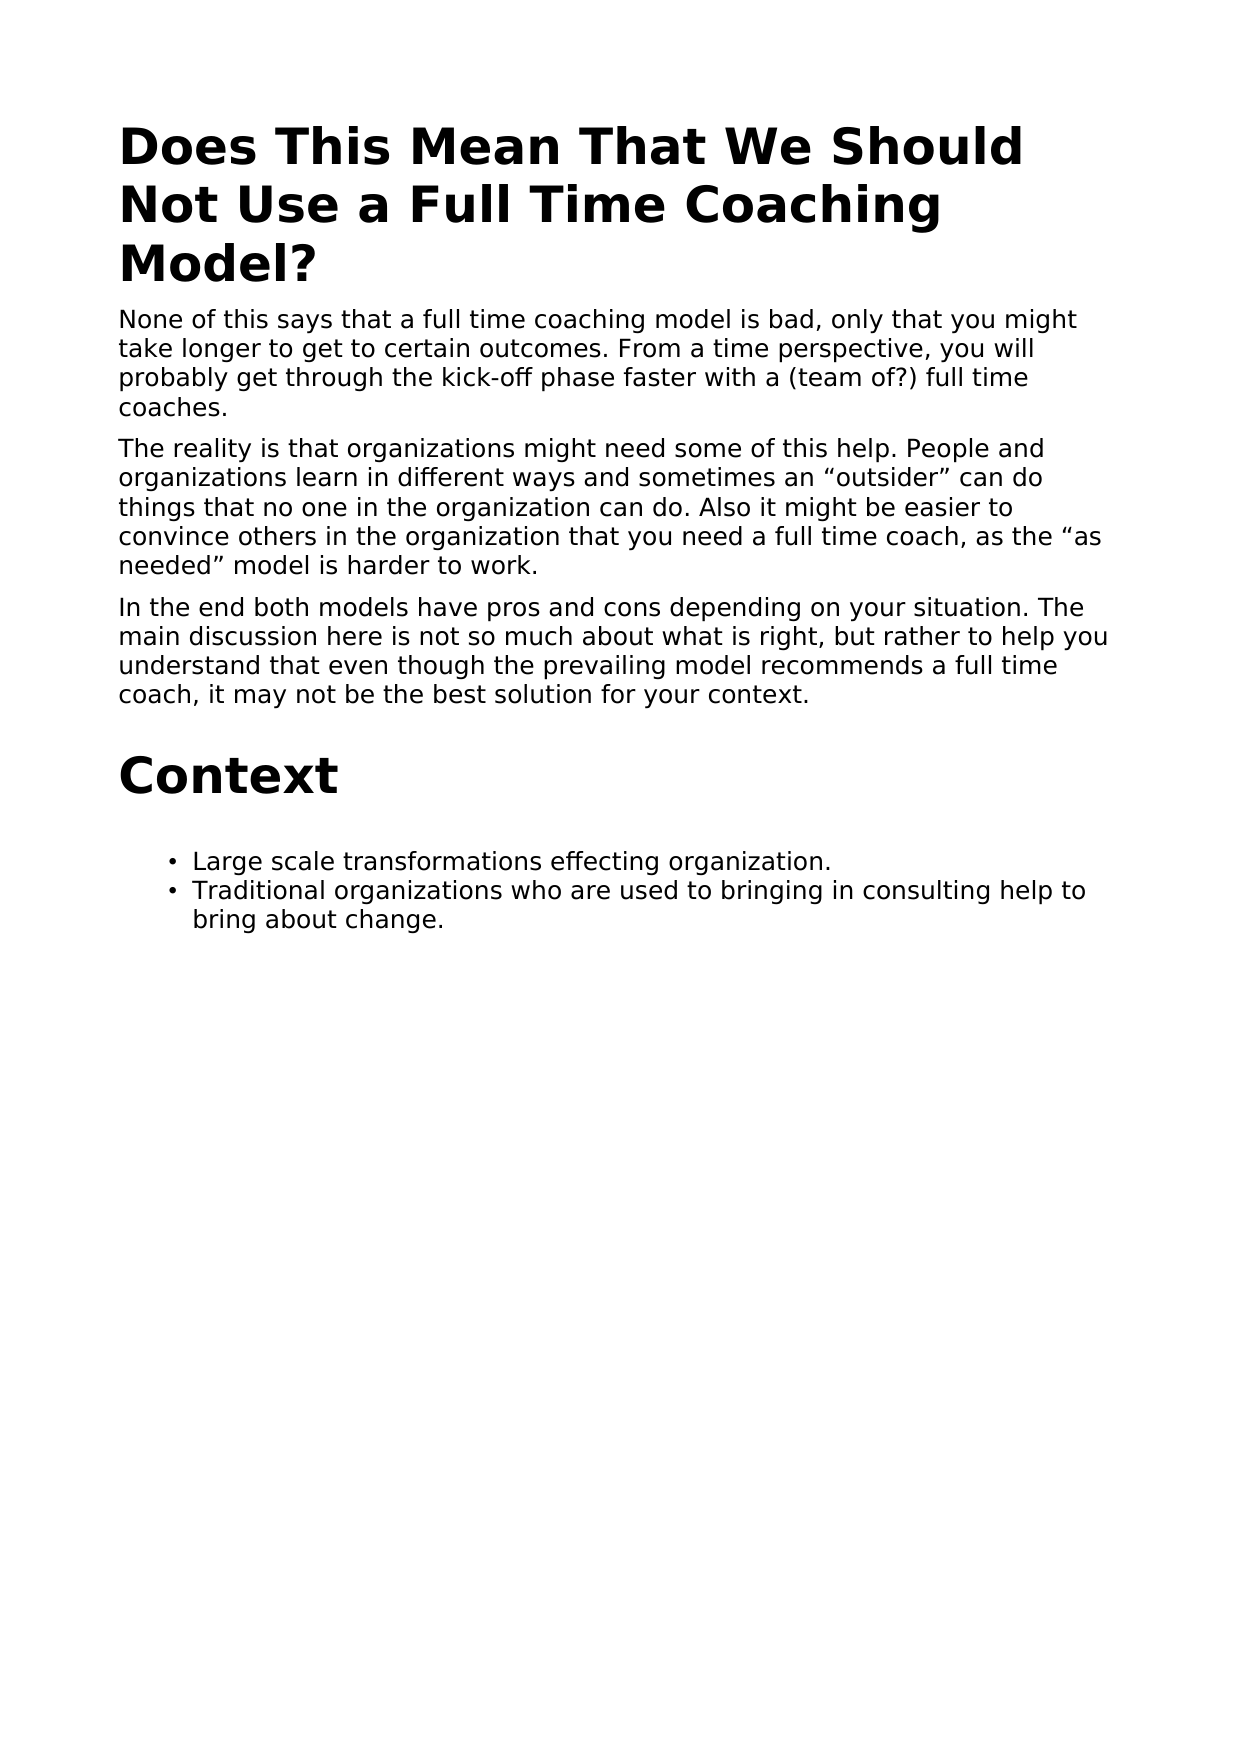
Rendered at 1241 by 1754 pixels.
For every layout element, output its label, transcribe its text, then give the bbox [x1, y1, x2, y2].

text The reality is that organizations might need some of this help. People and organizations learn in different ways and sometimes an “outsider” can do things that no one in the organization can do. Also it might be easier to convince others in the organization that you need a full time coach, as the “as needed” model is harder to work. [118, 434, 1122, 580]
text In the end both models have pros and cons depending on your situation. The main discussion here is not so much about what is right, but rather to help you understand that even though the prevailing model recommends a full time coach, it may not be the best solution for your context. [118, 593, 1122, 709]
list Large scale transformations effecting organization. [177, 847, 1122, 876]
subtitle Does This Mean That We Should Not Use a Full Time Coaching Model? [118, 118, 1122, 293]
text None of this says that a full time coaching model is bad, only that you might take longer to get to certain outcomes. From a time perspective, you will probably get through the kick-off phase faster with a (team of?) full time coaches. [118, 305, 1122, 422]
subtitle Context [118, 747, 1122, 805]
list Traditional organizations who are used to bringing in consulting help to bring about change. [177, 876, 1122, 935]
